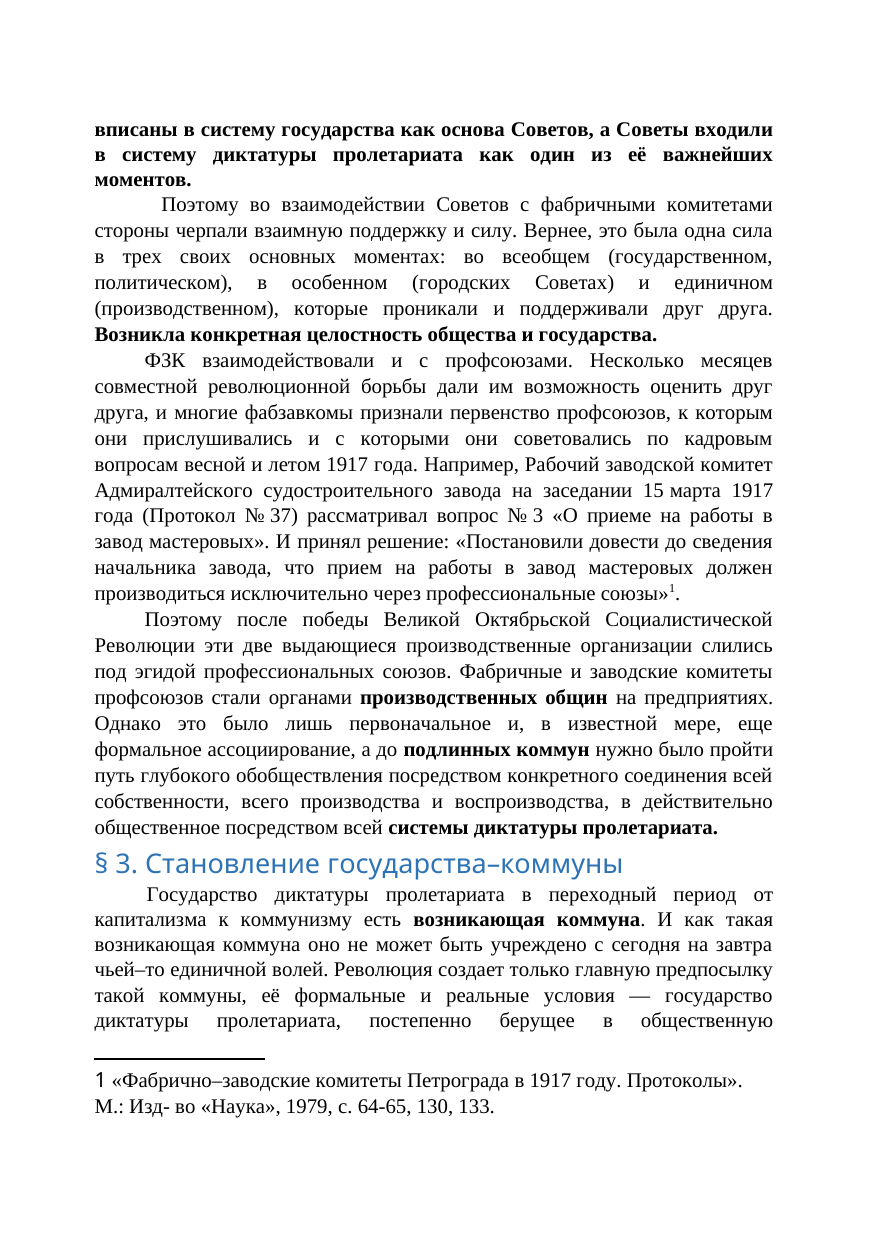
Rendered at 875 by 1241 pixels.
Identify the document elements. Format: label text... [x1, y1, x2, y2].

text Государство диктатуры пролетариата в переходный период от капитализма к коммунизму есть возникающая коммуна. И как такая возникающая коммуна оно не может быть учреждено с сегодня на завтра чьей–то единичной волей. Революция создает только главную предпосылку такой коммуны, её формальные и реальные условия — государство диктатуры пролетариата, постепенно берущее в общественную [94, 882, 773, 1032]
text Поэтому во взаимодействии Советов с фабричными комитетами стороны черпали взаимную поддержку и силу. Вернее, это была одна сила в трех своих основных моментах: во всеобщем (государственном, политическом), в особенном (городских Советах) и единичном (производственном), которые проникали и поддерживали друг друга. Возникла конкретная целостность общества и государства. [94, 192, 773, 346]
subtitle § 3. Становление государства–коммуны [94, 845, 773, 882]
text Поэтому после победы Великой Октябрьской Социалистической Революции эти две выдающиеся производственные организации слились под эгидой профессиональных союзов. Фабричные и заводские комитеты профсоюзов стали органами производственных общин на предприятиях. Однако это было лишь первоначальное и, в известной мере, еще формальное ассоциирование, а до подлинных коммун нужно было пройти путь глубокого обобществления посредством конкретного соединения всей собственности, всего производства и воспроизводства, в действительно общественное посредством всей системы диктатуры пролетариата. [94, 607, 773, 839]
text ФЗК взаимодействовали и с профсоюзами. Несколько месяцев совместной революционной борьбы дали им возможность оценить друг друга, и многие фабзавкомы признали первенство профсоюзов, к которым они прислушивались и с которыми они советовались по кадровым вопросам весной и летом 1917 года. Например, Рабочий заводской комитет Адмиралтейского судостроительного завода на заседании 15 марта 1917 года (Протокол № 37) рассматривал вопрос № 3 «О приеме на работы в завод мастеровых». И принял решение: «Постановили довести до сведения начальника завода, что прием на работы в завод мастеровых должен производиться исключительно через профессиональные союзы». [94, 348, 773, 605]
text «Фабрично–заводские комитеты Петрограда в 1917 году. Протоколы». М.: Изд- во «Наука», 1979, с. 64-65, 130, 133. [94, 1065, 773, 1118]
text вписаны в систему государства как основа Советов, а Советы входили в систему диктатуры пролетариата как один из её важнейших моментов. [94, 117, 773, 191]
